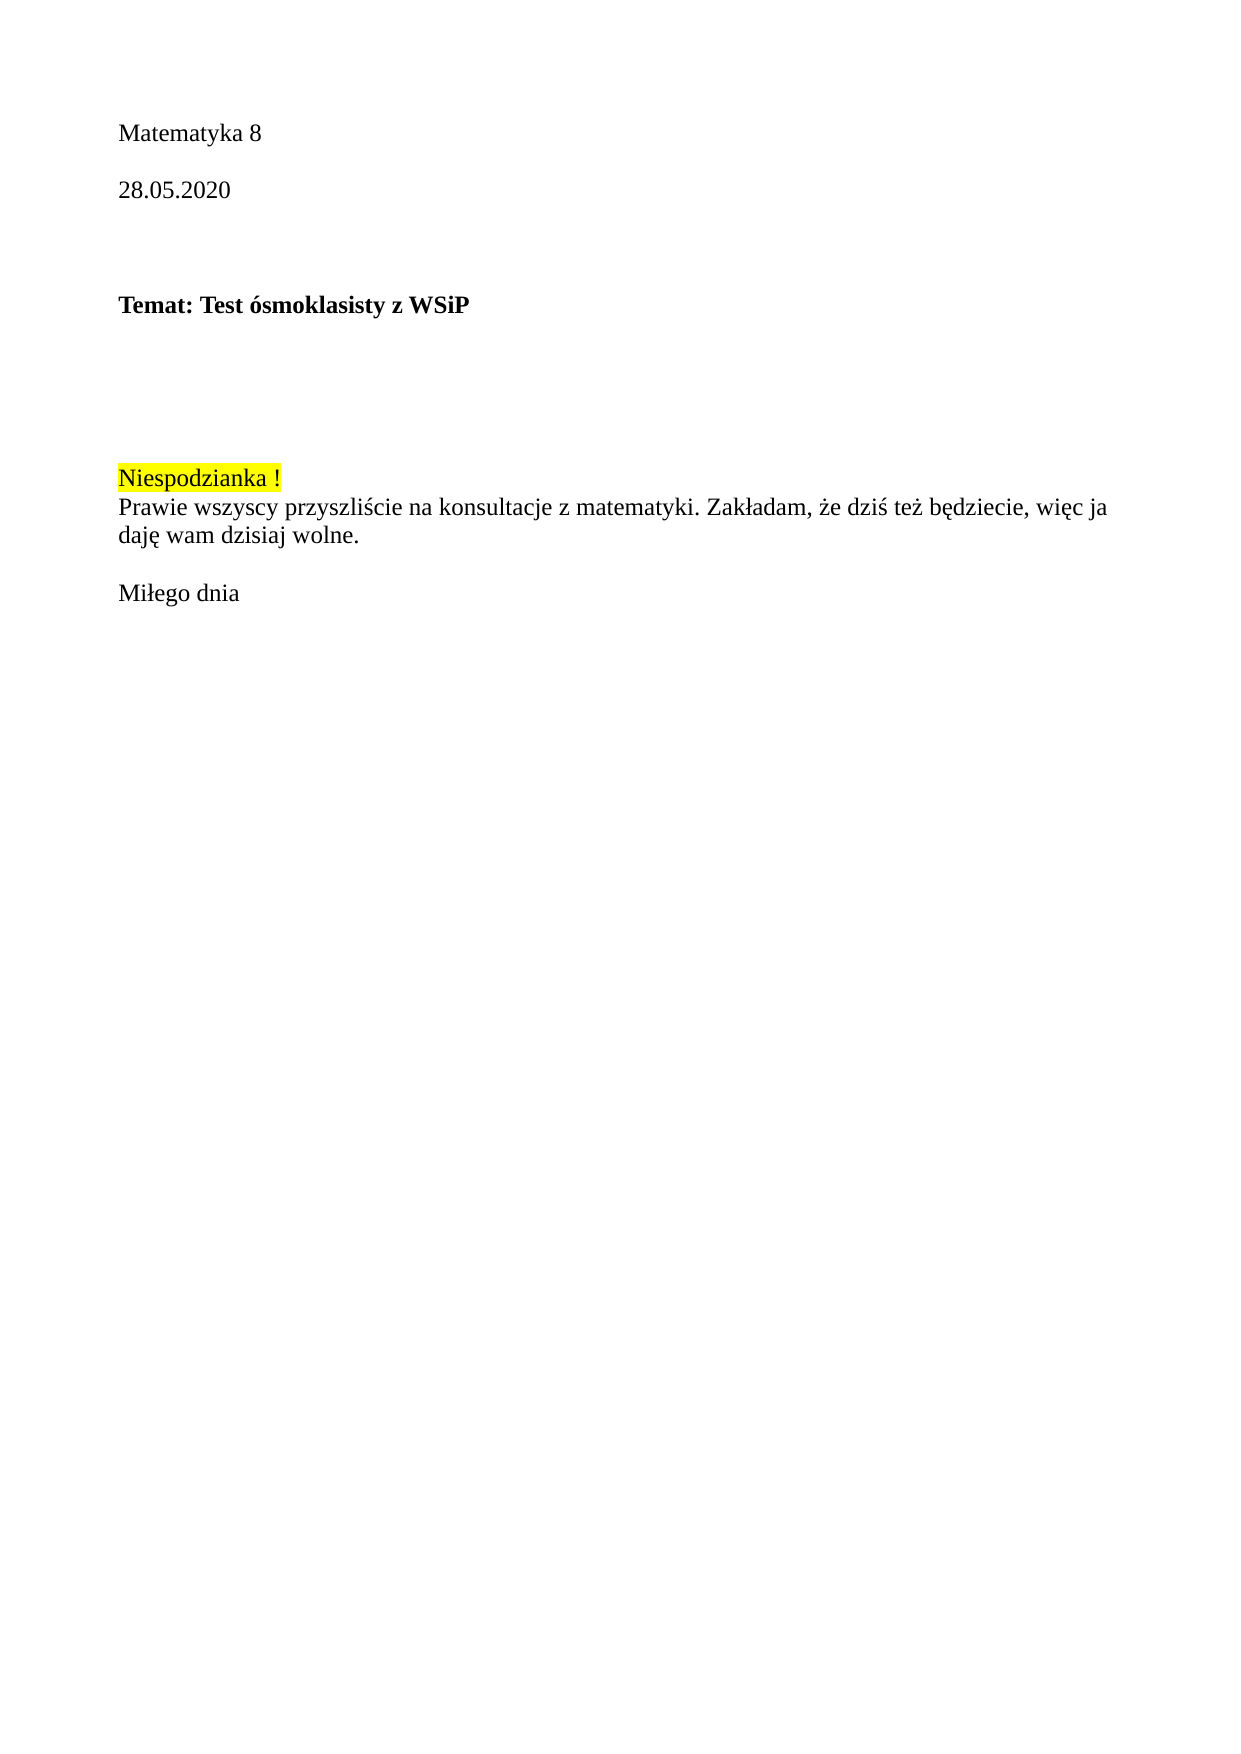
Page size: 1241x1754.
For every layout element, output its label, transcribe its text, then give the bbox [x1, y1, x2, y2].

text 28.05.2020 [118, 176, 1122, 204]
text Matematyka 8 [118, 118, 1122, 147]
text Miłego dnia [118, 578, 1122, 607]
text Niespodzianka ! [118, 463, 1122, 492]
text Prawie wszyscy przyszliście na konsultacje z matematyki. Zakładam, że dziś też będziecie, więc ja daję wam dzisiaj wolne. [118, 492, 1122, 549]
text Temat: Test ósmoklasisty z WSiP [118, 291, 1122, 319]
